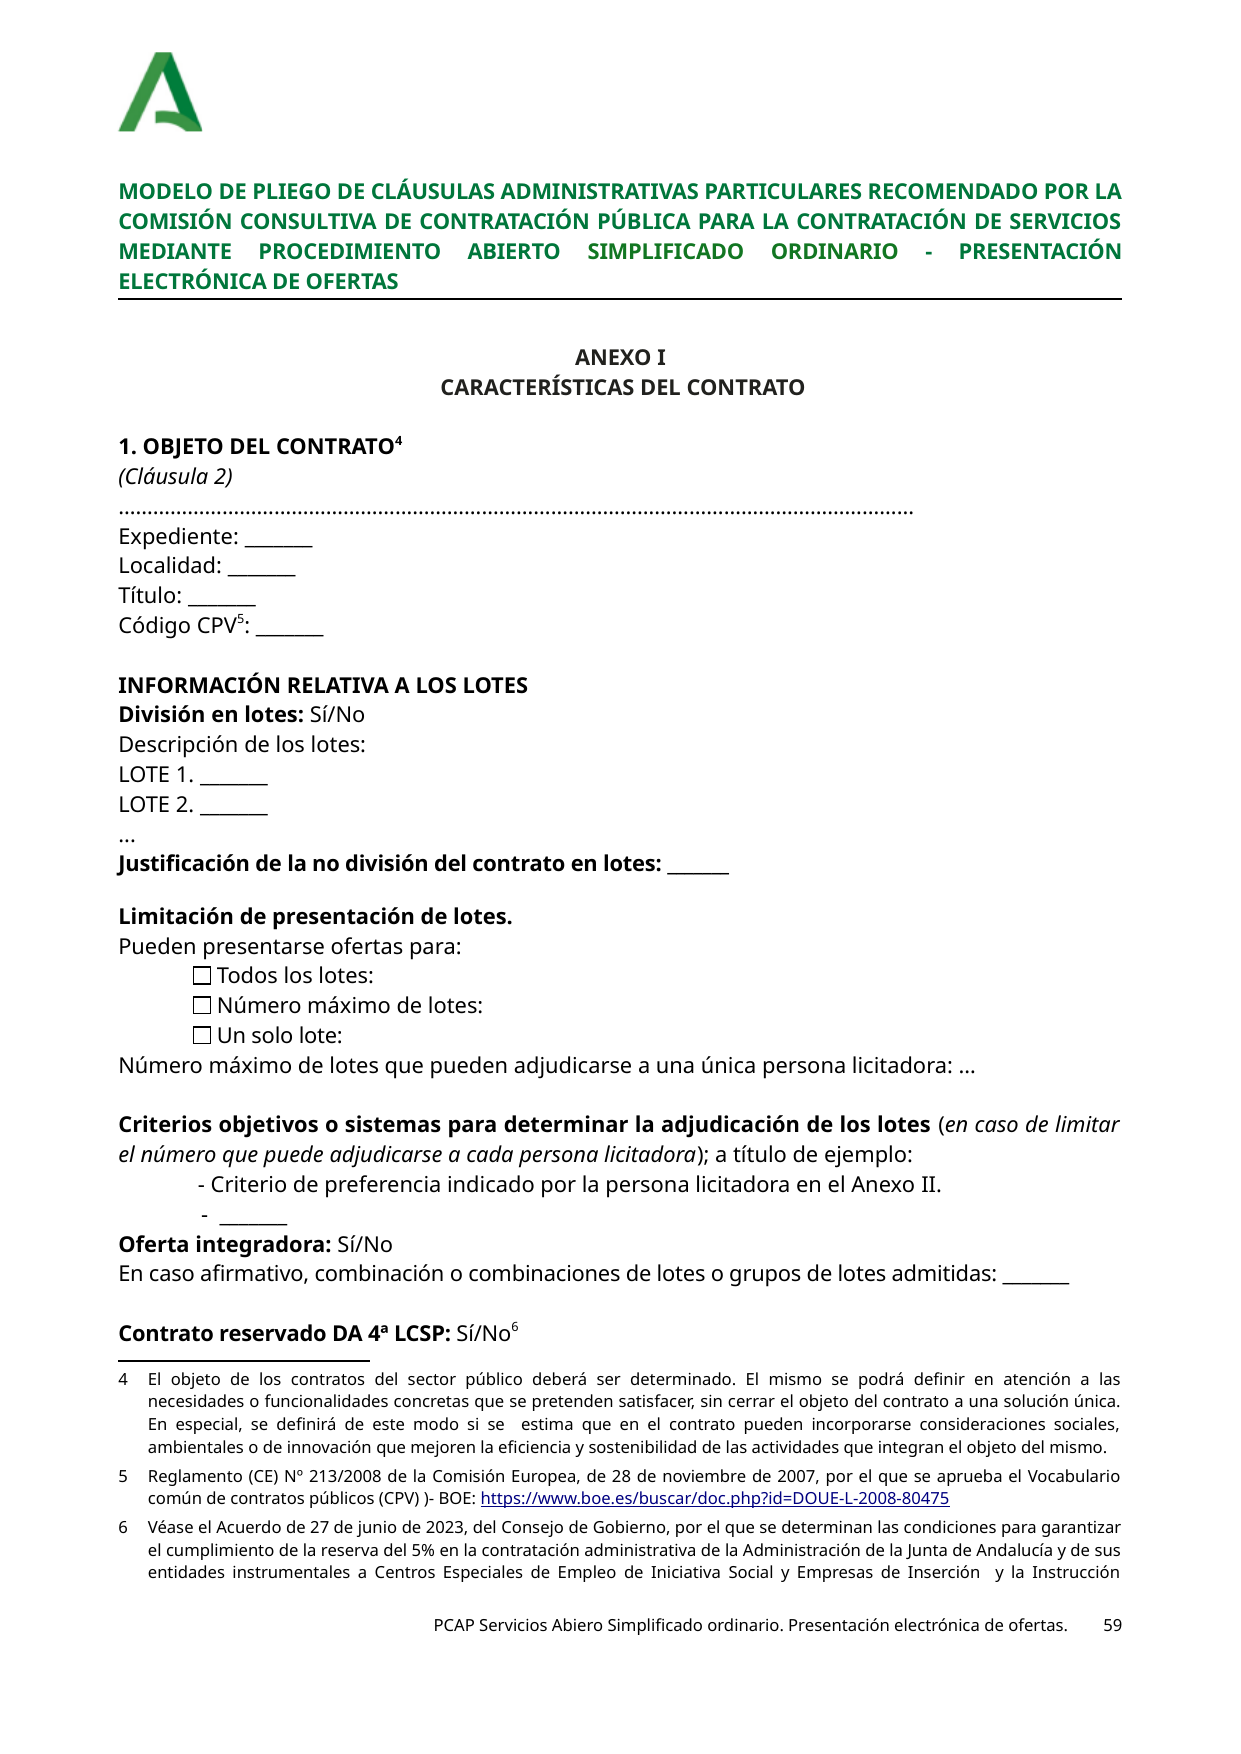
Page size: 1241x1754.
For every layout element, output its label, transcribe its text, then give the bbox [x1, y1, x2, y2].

text Número máximo de lotes: [118, 990, 1122, 1020]
text Localidad: _______ [118, 551, 1122, 580]
picture [171, 9, 203, 151]
text Justificación de la no división del contrato en lotes: _______ [118, 848, 1122, 878]
text Título: _______ [118, 580, 1122, 610]
text Número máximo de lotes que pueden adjudicarse a una única persona licitadora: … [118, 1050, 1122, 1080]
text Descripción de los lotes: [118, 729, 1122, 759]
text El objeto de los contratos del sector público deberá ser determinado. El mismo se podrá definir en atención a las necesidades o funcionalidades concretas que se pretenden satisfacer, sin cerrar el objeto del contrato a una solución única. En especial, se definirá de este modo si se estima que en el contrato pueden incorporarse consideraciones sociales, ambientales o de innovación que mejoren la eficiencia y sostenibilidad de las actividades que integran el objeto del mismo. [118, 1367, 1122, 1458]
text Oferta integradora: Sí/No [118, 1229, 1122, 1258]
text CARACTERÍSTICAS DEL CONTRATO [118, 372, 1122, 402]
text 1. OBJETO DEL CONTRATO [118, 431, 1122, 461]
text División en lotes: Sí/No [118, 699, 1122, 729]
text LOTE 1. _______ [118, 759, 1122, 789]
text ………………………………………………………………………………………………………………………... [118, 491, 1122, 521]
text (Cláusula 2) [118, 461, 1122, 491]
text Reglamento (CE) Nº 213/2008 de la Comisión Europea, de 28 de noviembre de 2007, por el que se aprueba el Vocabulario común de contratos públicos (CPV) )- BOE: https://www.boe.es/buscar/doc.php?id=DOUE-L-2008-80475 [118, 1464, 1122, 1509]
text Un solo lote: [118, 1020, 1122, 1050]
text Pueden presentarse ofertas para: [118, 931, 1122, 961]
text Criterios objetivos o sistemas para determinar la adjudicación de los lotes (en caso de limitar el número que puede adjudicarse a cada persona licitadora); a título de ejemplo: [118, 1109, 1122, 1169]
text Contrato reservado DA 4ª LCSP: Sí/No [118, 1318, 1122, 1348]
text Código CPV: _______ [118, 610, 1122, 640]
text Expediente: _______ [118, 521, 1122, 551]
text Todos los lotes: [118, 961, 1122, 990]
text INFORMACIÓN RELATIVA A LOS LOTES [118, 670, 1122, 699]
text - Criterio de preferencia indicado por la persona licitadora en el Anexo II. [118, 1169, 1122, 1199]
text Limitación de presentación de lotes. [118, 901, 1122, 931]
text ... [118, 819, 1122, 848]
text MODELO DE PLIEGO DE CLÁUSULAS ADMINISTRATIVAS PARTICULARES RECOMENDADO POR LA COMISIÓN CONSULTIVA DE CONTRATACIÓN PÚBLICA PARA LA CONTRATACIÓN DE SERVICIOS MEDIANTE PROCEDIMIENTO ABIERTO SIMPLIFICADO ORDINARIO - PRESENTACIÓN ELECTRÓNICA DE OFERTAS [118, 176, 1122, 298]
text ANEXO I [118, 342, 1122, 372]
text En caso afirmativo, combinación o combinaciones de lotes o grupos de lotes admitidas: _______ [118, 1258, 1122, 1288]
text - _______ [118, 1199, 1122, 1229]
text Véase el Acuerdo de 27 de junio de 2023, del Consejo de Gobierno, por el que se determinan las condiciones para garantizar el cumplimiento de la reserva del 5% en la contratación administrativa de la Administración de la Junta de Andalucía y de sus entidades instrumentales a Centros Especiales de Empleo de Iniciativa Social y Empresas de Inserción y la Instrucción [118, 1516, 1122, 1584]
text LOTE 2. _______ [118, 789, 1122, 819]
